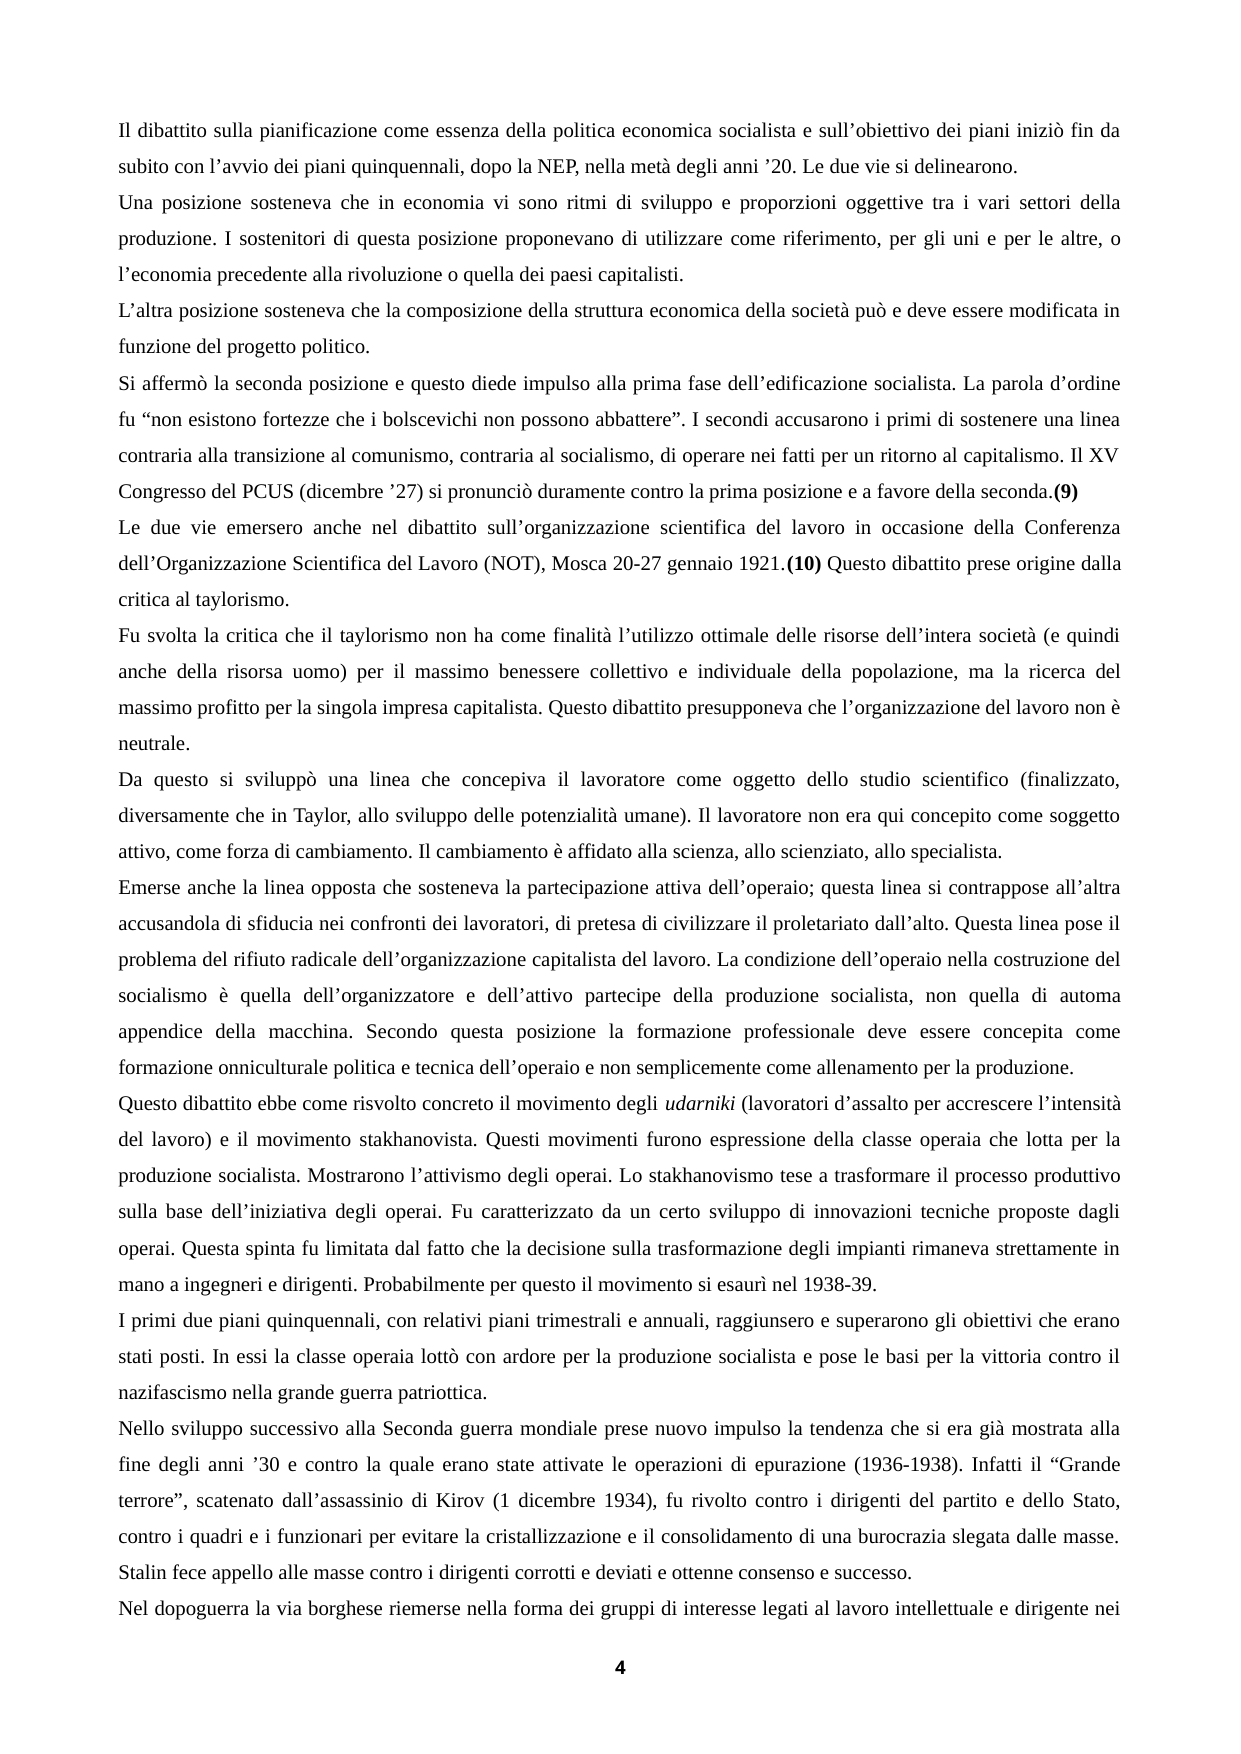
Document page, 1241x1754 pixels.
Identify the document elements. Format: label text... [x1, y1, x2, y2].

text Il dibattito sulla pianificazione come essenza della politica economica socialista e sull’obiettivo dei piani iniziò fin da subito con l’avvio dei piani quinquennali, dopo la NEP, nella metà degli anni ’20. Le due vie si delinearono. [118, 118, 1122, 178]
text Da questo si sviluppò una linea che concepiva il lavoratore come oggetto dello studio scientifico (finalizzato, diversamente che in Taylor, allo sviluppo delle potenzialità umane). Il lavoratore non era qui concepito come soggetto attivo, come forza di cambiamento. Il cambiamento è affidato alla scienza, allo scienziato, allo specialista. [118, 767, 1122, 863]
text Emerse anche la linea opposta che sosteneva la partecipazione attiva dell’operaio; questa linea si contrappose all’altra accusandola di sfiducia nei confronti dei lavoratori, di pretesa di civilizzare il proletariato dall’alto. Questa linea pose il problema del rifiuto radicale dell’organizzazione capitalista del lavoro. La condizione dell’operaio nella costruzione del socialismo è quella dell’organizzatore e dell’attivo partecipe della produzione socialista, non quella di automa appendice della macchina. Secondo questa posizione la formazione professionale deve essere concepita come formazione onniculturale politica e tecnica dell’operaio e non semplicemente come allenamento per la produzione. [118, 875, 1122, 1079]
text Una posizione sosteneva che in economia vi sono ritmi di sviluppo e proporzioni oggettive tra i vari settori della produzione. I sostenitori di questa posizione proponevano di utilizzare come riferimento, per gli uni e per le altre, o l’economia precedente alla rivoluzione o quella dei paesi capitalisti. [118, 190, 1122, 286]
text Nello sviluppo successivo alla Seconda guerra mondiale prese nuovo impulso la tendenza che si era già mostrata alla fine degli anni ’30 e contro la quale erano state attivate le operazioni di epurazione (1936-1938). Infatti il “Grande terrore”, scatenato dall’assassinio di Kirov (1 dicembre 1934), fu rivolto contro i dirigenti del partito e dello Stato, contro i quadri e i funzionari per evitare la cristallizzazione e il consolidamento di una burocrazia slegata dalle masse. Stalin fece appello alle masse contro i dirigenti corrotti e deviati e ottenne consenso e successo. [118, 1416, 1122, 1584]
text I primi due piani quinquennali, con relativi piani trimestrali e annuali, raggiunsero e superarono gli obiettivi che erano stati posti. In essi la classe operaia lottò con ardore per la produzione socialista e pose le basi per la vittoria contro il nazifascismo nella grande guerra patriottica. [118, 1307, 1122, 1404]
text Fu svolta la critica che il taylorismo non ha come finalità l’utilizzo ottimale delle risorse dell’intera società (e quindi anche della risorsa uomo) per il massimo benessere collettivo e individuale della popolazione, ma la ricerca del massimo profitto per la singola impresa capitalista. Questo dibattito presupponeva che l’organizzazione del lavoro non è neutrale. [118, 623, 1122, 755]
text Nel dopoguerra la via borghese riemerse nella forma dei gruppi di interesse legati al lavoro intellettuale e dirigente nei [118, 1596, 1122, 1620]
text L’altra posizione sosteneva che la composizione della struttura economica della società può e deve essere modificata in funzione del progetto politico. [118, 298, 1122, 358]
text Questo dibattito ebbe come risvolto concreto il movimento degli udarniki (lavoratori d’assalto per accrescere l’intensità del lavoro) e il movimento stakhanovista. Questi movimenti furono espressione della classe operaia che lotta per la produzione socialista. Mostrarono l’attivismo degli operai. Lo stakhanovismo tese a trasformare il processo produttivo sulla base dell’iniziativa degli operai. Fu caratterizzato da un certo sviluppo di innovazioni tecniche proposte dagli operai. Questa spinta fu limitata dal fatto che la decisione sulla trasformazione degli impianti rimaneva strettamente in mano a ingegneri e dirigenti. Probabilmente per questo il movimento si esaurì nel 1938-39. [118, 1091, 1122, 1296]
text Le due vie emersero anche nel dibattito sull’organizzazione scientifica del lavoro in occasione della Conferenza dell’Organizzazione Scientifica del Lavoro (NOT), Mosca 20-27 gennaio 1921.(10) Questo dibattito prese origine dalla critica al taylorismo. [118, 514, 1122, 611]
text Si affermò la seconda posizione e questo diede impulso alla prima fase dell’edificazione socialista. La parola d’ordine fu “non esistono fortezze che i bolscevichi non possono abbattere”. I secondi accusarono i primi di sostenere una linea contraria alla transizione al comunismo, contraria al socialismo, di operare nei fatti per un ritorno al capitalismo. Il XV Congresso del PCUS (dicembre ’27) si pronunciò duramente contro la prima posizione e a favore della seconda.(9) [118, 370, 1122, 503]
